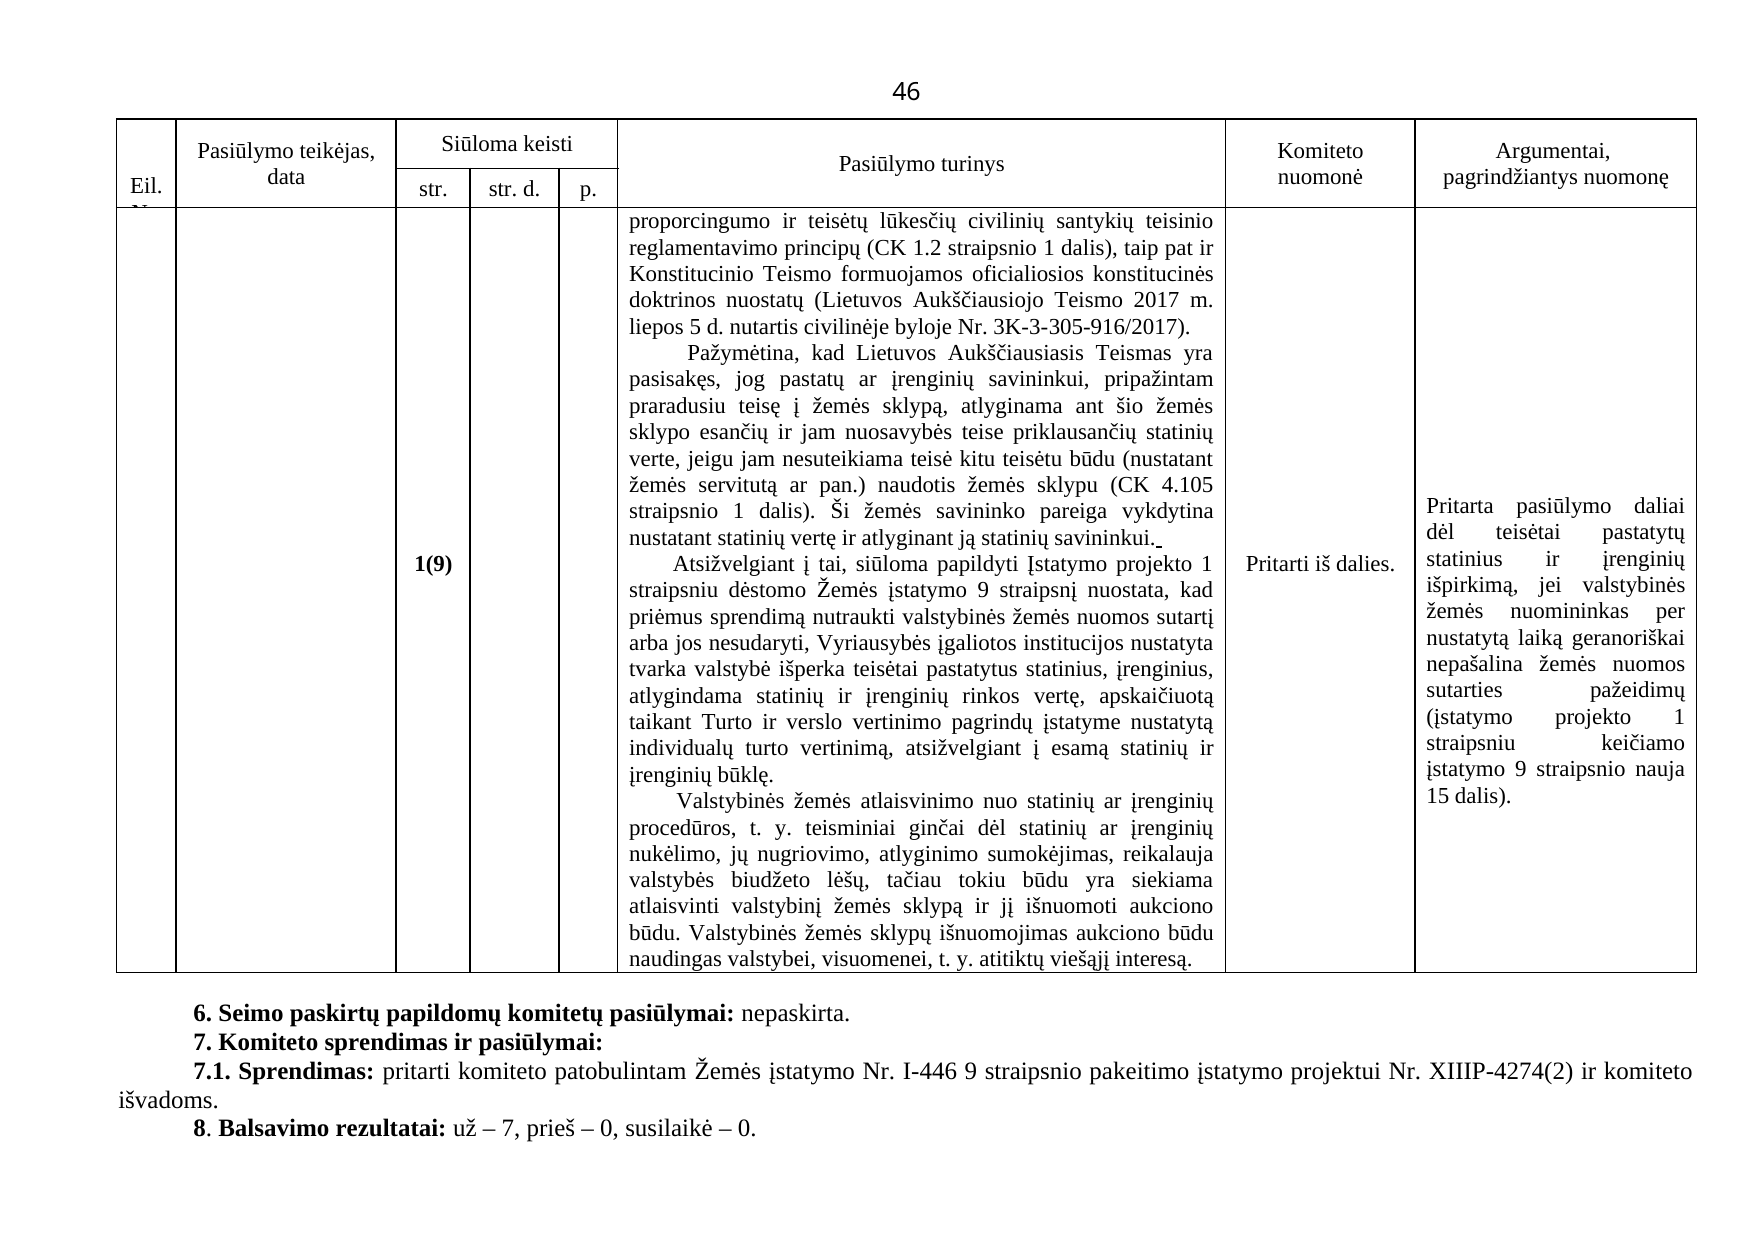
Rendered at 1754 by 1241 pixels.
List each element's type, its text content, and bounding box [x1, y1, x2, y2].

table_cell str. [397, 169, 469, 207]
table_header Argumentai, pagrindžiantys nuomonę [1416, 120, 1696, 207]
text 7.1. Sprendimas: pritarti komiteto patobulintam Žemės įstatymo Nr. I-446 9 straipsnio pakeitimo įstatymo projektui Nr. XIIIP-4274(2) ir komiteto išvadoms. [118, 1056, 1695, 1113]
table_cell p. [560, 169, 617, 207]
table_cell 13. [117, 208, 175, 972]
table_cell Pritarti iš dalies. [1226, 208, 1414, 972]
text 8. Balsavimo rezultatai: už – 7, prieš – 0, susilaikė – 0. [118, 1113, 1695, 1142]
table_cell [560, 208, 617, 972]
table_header Eil. Nr. [117, 120, 175, 207]
table_header Pasiūlymo turinys [618, 120, 1225, 207]
table_header Komiteto nuomonė [1226, 120, 1414, 207]
table_cell proporcingumo ir teisėtų lūkesčių civilinių santykių teisinio reglamentavimo principų (CK 1.2 straipsnio 1 dalis), taip pat ir Konstitucinio Teismo formuojamos oficialiosios konstitucinės doktrinos nuostatų (Lietuvos Aukščiausiojo Teismo 2017 m. liepos 5 d. nutartis civilinėje byloje Nr. 3K-3-305-916/2017). Pažymėtina, kad Lietuvos Aukščiausiasis Teismas yra pasisakęs, jog pastatų ar įrenginių savininkui, pripažintam praradusiu teisę į žemės sklypą, atlyginama ant šio žemės sklypo esančių ir jam nuosavybės teise priklausančių statinių verte, jeigu jam nesuteikiama teisė kitu teisėtu būdu (nustatant žemės servitutą ar pan.) naudotis žemės sklypu (CK 4.105 straipsnio 1 dalis). Ši žemės savininko pareiga vykdytina nustatant statinių vertę ir atlyginant ją statinių savininkui. Atsižvelgiant į tai, siūloma papildyti Įstatymo projekto 1 straipsniu dėstomo Žemės įstatymo 9 straipsnį nuostata, kad priėmus sprendimą nutraukti valstybinės žemės nuomos sutartį arba jos nesudaryti, Vyriausybės įgaliotos institucijos nustatyta tvarka valstybė išperka teisėtai pastatytus statinius, įrenginius, atlygindama statinių ir įrenginių rinkos vertę, apskaičiuotą taikant Turto ir verslo vertinimo pagrindų įstatyme nustatytą individualų turto vertinimą, atsižvelgiant į esamą statinių ir įrenginių būklę. Valstybinės žemės atlaisvinimo nuo statinių ar įrenginių procedūros, t. y. teisminiai ginčai dėl statinių ar įrenginių nukėlimo, jų nugriovimo, atlyginimo sumokėjimas, reikalauja valstybės biudžeto lėšų, tačiau tokiu būdu yra siekiama atlaisvinti valstybinį žemės sklypą ir jį išnuomoti aukciono būdu. Valstybinės žemės sklypų išnuomojimas aukciono būdu naudingas valstybei, visuomenei, t. y. atitiktų viešąjį interesą. [618, 208, 1225, 972]
text 7. Komiteto sprendimas ir pasiūlymai: [118, 1027, 1695, 1056]
table_cell [177, 208, 395, 972]
table_header Pasiūlymo teikėjas, data [177, 120, 395, 207]
text 6. Seimo paskirtų papildomų komitetų pasiūlymai: nepaskirta. [118, 998, 1695, 1027]
table_cell Pritarta pasiūlymo daliai dėl teisėtai pastatytų statinius ir įrenginių išpirkimą, jei valstybinės žemės nuomininkas per nustatytą laiką geranoriškai nepašalina žemės nuomos sutarties pažeidimų (įstatymo projekto 1 straipsniu keičiamo įstatymo 9 straipsnio nauja 15 dalis). [1416, 208, 1696, 972]
table_cell 1(9) [397, 208, 469, 972]
table_cell str. d. [471, 169, 558, 207]
table_cell [471, 208, 558, 972]
table_header Siūloma keisti [397, 120, 617, 167]
